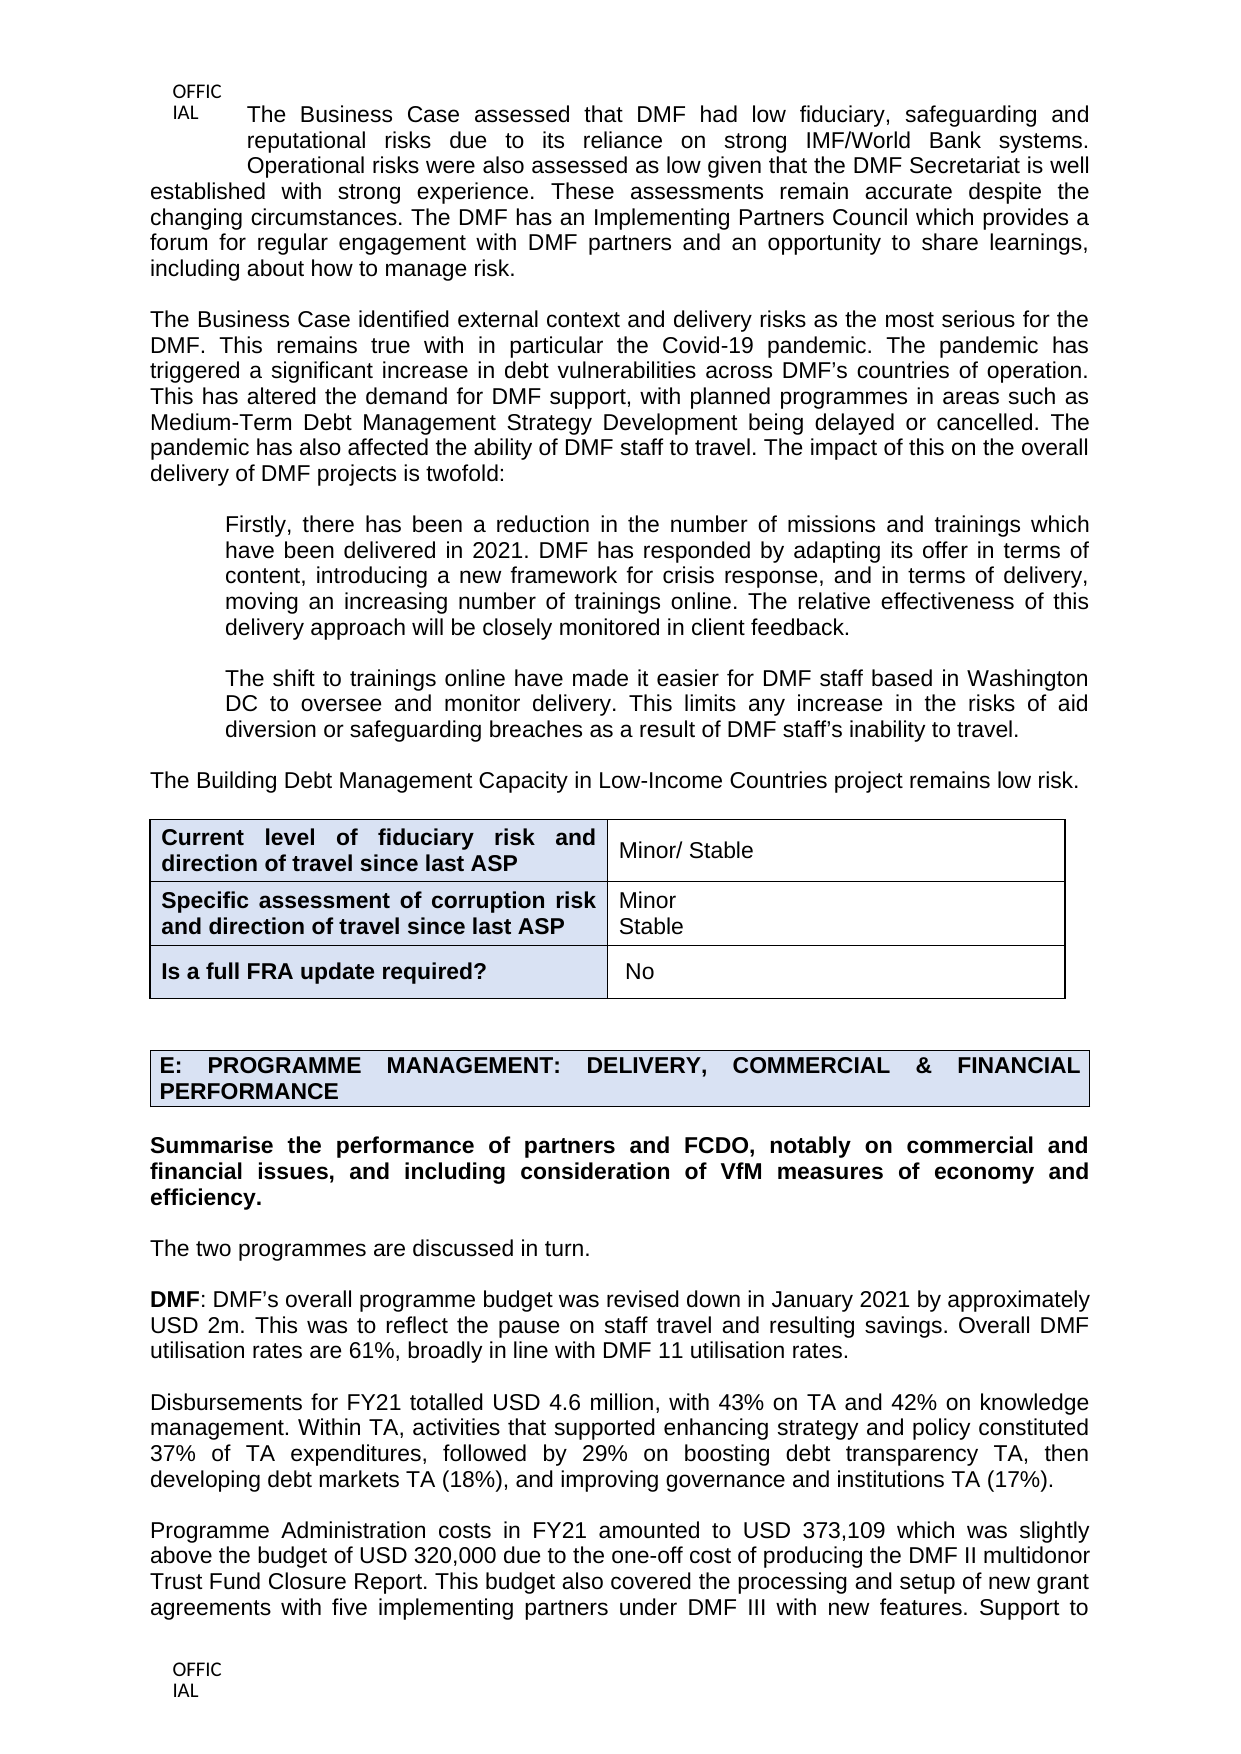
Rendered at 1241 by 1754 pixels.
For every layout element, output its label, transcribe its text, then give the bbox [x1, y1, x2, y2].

text The Building Debt Management Capacity in Low-Income Countries project remains low risk. [150, 768, 1090, 793]
table_cell Specific assessment of corruption risk and direction of travel since last ASP [151, 882, 607, 945]
table_cell No [608, 946, 1064, 998]
text Disbursements for FY21 totalled USD 4.6 million, with 43% on TA and 42% on knowledge management. Within TA, activities that supported enhancing strategy and policy constituted 37% of TA expenditures, followed by 29% on boosting debt transparency TA, then developing debt markets TA (18%), and improving governance and institutions TA (17%). [150, 1389, 1090, 1492]
text The two programmes are discussed in turn. [150, 1236, 1090, 1261]
text The shift to trainings online have made it easier for DMF staff based in Washington DC to oversee and monitor delivery. This limits any increase in the risks of aid diversion or safeguarding breaches as a result of DMF staff’s inability to travel. [225, 665, 1090, 742]
text DMF: DMF’s overall programme budget was revised down in January 2021 by approximately USD 2m. This was to reflect the pause on staff travel and resulting savings. Overall DMF utilisation rates are 61%, broadly in line with DMF 11 utilisation rates. [150, 1287, 1090, 1364]
text The Business Case identified external context and delivery risks as the most serious for the DMF. This remains true with in particular the Covid-19 pandemic. The pandemic has triggered a significant increase in debt vulnerabilities across DMF’s countries of operation. This has altered the demand for DMF support, with planned programmes in areas such as Medium-Term Debt Management Strategy Development being delayed or cancelled. The pandemic has also affected the ability of DMF staff to travel. The impact of this on the overall delivery of DMF projects is twofold: [150, 307, 1090, 486]
text The Business Case assessed that DMF had low fiduciary, safeguarding and reputational risks due to its reliance on strong IMF/World Bank systems. Operational risks were also assessed as low given that the DMF Secretariat is well established with strong experience. These assessments remain accurate despite the changing circumstances. The DMF has an Implementing Partners Council which provides a forum for regular engagement with DMF partners and an opportunity to share learnings, including about how to manage risk. [150, 102, 1090, 281]
table_cell Minor Stable [608, 882, 1064, 945]
text Firstly, there has been a reduction in the number of missions and trainings which have been delivered in 2021. DMF has responded by adapting its offer in terms of content, introducing a new framework for crisis response, and in terms of delivery, moving an increasing number of trainings online. The relative effectiveness of this delivery approach will be closely monitored in client feedback. [225, 512, 1090, 640]
table_header Current level of fiduciary risk and direction of travel since last ASP [151, 820, 607, 881]
text Summarise the performance of partners and FCDO, notably on commercial and financial issues, and including consideration of VfM measures of economy and efficiency. [150, 1133, 1090, 1210]
table_cell Is a full FRA update required? [151, 946, 607, 998]
table_header Minor/ Stable [608, 820, 1064, 881]
text Programme Administration costs in FY21 amounted to USD 373,109 which was slightly above the budget of USD 320,000 due to the one-off cost of producing the DMF II multidonor Trust Fund Closure Report. This budget also covered the processing and setup of new grant agreements with five implementing partners under DMF III with new features. Support to Grant Agreements alone amounted to 29% of Programme Administration expenditure. [150, 1517, 1090, 1620]
text E: PROGRAMME MANAGEMENT: DELIVERY, COMMERCIAL & FINANCIAL PERFORMANCE [151, 1051, 1089, 1106]
